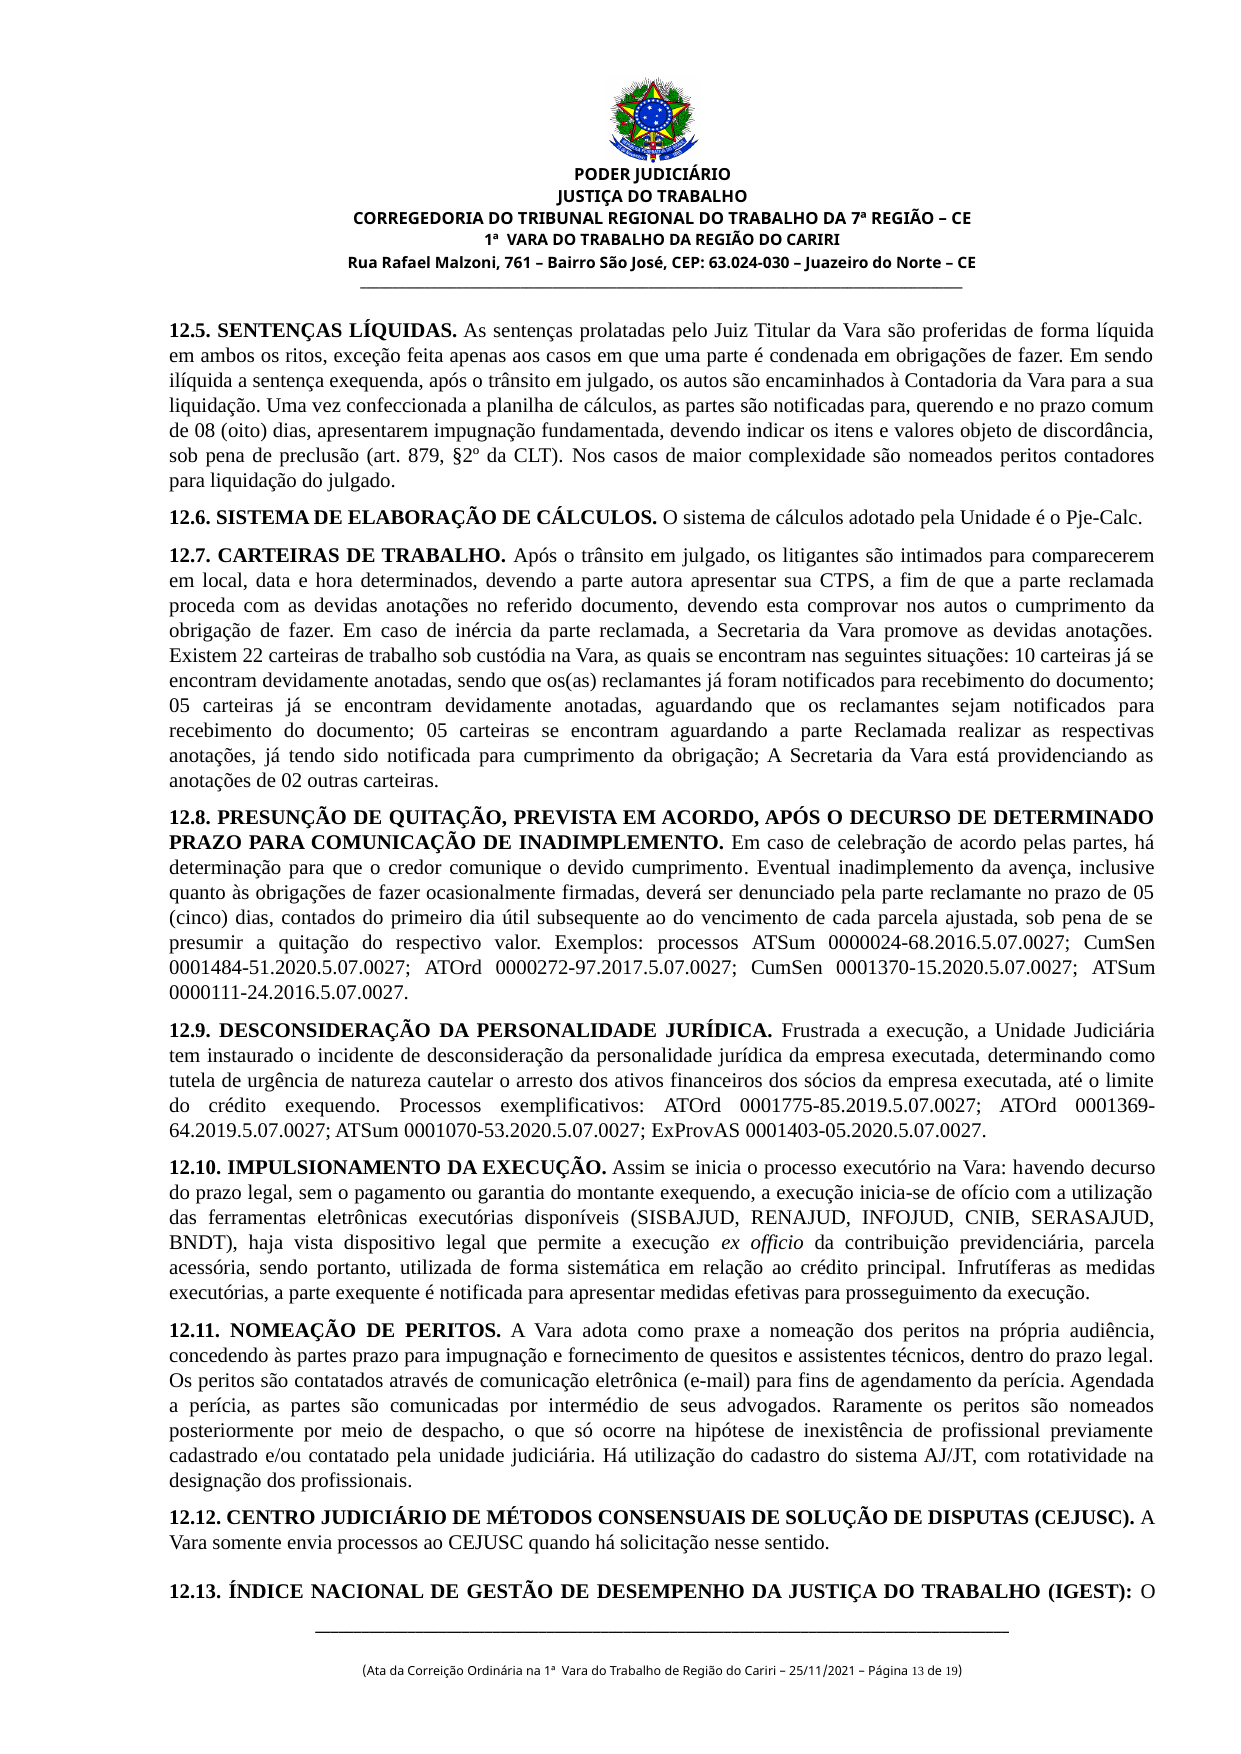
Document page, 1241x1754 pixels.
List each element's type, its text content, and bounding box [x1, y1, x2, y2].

text 12.6. SISTEMA DE ELABORAÇÃO DE CÁLCULOS. O sistema de cálculos adotado pela Unidade é o Pje-Calc. [169, 504, 1155, 529]
text 12.9. DESCONSIDERAÇÃO DA PERSONALIDADE JURÍDICA. Frustrada a execução, a Unidade Judiciária tem instaurado o incidente de desconsideração da personalidade jurídica da empresa executada, determinando como tutela de urgência de natureza cautelar o arresto dos ativos financeiros dos sócios da empresa executada, até o limite do crédito exequendo. Processos exemplificativos: ATOrd 0001775-85.2019.5.07.0027; ATOrd 0001369-64.2019.5.07.0027; ATSum 0001070-53.2020.5.07.0027; ExProvAS 0001403-05.2020.5.07.0027. [169, 1017, 1155, 1142]
text 12.8. PRESUNÇÃO DE QUITAÇÃO, PREVISTA EM ACORDO, APÓS O DECURSO DE DETERMINADO PRAZO PARA COMUNICAÇÃO DE INADIMPLEMENTO. Em caso de celebração de acordo pelas partes, há determinação para que o credor comunique o devido cumprimento. Eventual inadimplemento da avença, inclusive quanto às obrigações de fazer ocasionalmente firmadas, deverá ser denunciado pela parte reclamante no prazo de 05 (cinco) dias, contados do primeiro dia útil subsequente ao do vencimento de cada parcela ajustada, sob pena de se presumir a quitação do respectivo valor. Exemplos: processos ATSum 0000024-68.2016.5.07.0027; CumSen 0001484-51.2020.5.07.0027; ATOrd 0000272-97.2017.5.07.0027; CumSen 0001370-15.2020.5.07.0027; ATSum 0000111-24.2016.5.07.0027. [169, 804, 1155, 1004]
text 12.11. NOMEAÇÃO DE PERITOS. A Vara adota como praxe a nomeação dos peritos na própria audiência, concedendo às partes prazo para impugnação e fornecimento de quesitos e assistentes técnicos, dentro do prazo legal. Os peritos são contatados através de comunicação eletrônica (e-mail) para fins de agendamento da perícia. Agendada a perícia, as partes são comunicadas por intermédio de seus advogados. Raramente os peritos são nomeados posteriormente por meio de despacho, o que só ocorre na hipótese de inexistência de profissional previamente cadastrado e/ou contatado pela unidade judiciária. Há utilização do cadastro do sistema AJ/JT, com rotatividade na designação dos profissionais. [169, 1317, 1155, 1492]
text 12.7. CARTEIRAS DE TRABALHO. Após o trânsito em julgado, os litigantes são intimados para comparecerem em local, data e hora determinados, devendo a parte autora apresentar sua CTPS, a fim de que a parte reclamada proceda com as devidas anotações no referido documento, devendo esta comprovar nos autos o cumprimento da obrigação de fazer. Em caso de inércia da parte reclamada, a Secretaria da Vara promove as devidas anotações. Existem 22 carteiras de trabalho sob custódia na Vara, as quais se encontram nas seguintes situações: 10 carteiras já se encontram devidamente anotadas, sendo que os(as) reclamantes já foram notificados para recebimento do documento; 05 carteiras já se encontram devidamente anotadas, aguardando que os reclamantes sejam notificados para recebimento do documento; 05 carteiras se encontram aguardando a parte Reclamada realizar as respectivas anotações, já tendo sido notificada para cumprimento da obrigação; A Secretaria da Vara está providenciando as anotações de 02 outras carteiras. [169, 542, 1155, 792]
text 12.10. IMPULSIONAMENTO DA EXECUÇÃO. Assim se inicia o processo executório na Vara: havendo decurso do prazo legal, sem o pagamento ou garantia do montante exequendo, a execução inicia-se de ofício com a utilização das ferramentas eletrônicas executórias disponíveis (SISBAJUD, RENAJUD, INFOJUD, CNIB, SERASAJUD, BNDT), haja vista dispositivo legal que permite a execução ex officio da contribuição previdenciária, parcela acessória, sendo portanto, utilizada de forma sistemática em relação ao crédito principal. Infrutíferas as medidas executórias, a parte exequente é notificada para apresentar medidas efetivas para prosseguimento da execução. [169, 1154, 1155, 1304]
text 12.13. ÍNDICE NACIONAL DE GESTÃO DE DESEMPENHO DA JUSTIÇA DO TRABALHO (IGEST): O [169, 1579, 1155, 1604]
text 12.5. SENTENÇAS LÍQUIDAS. As sentenças prolatadas pelo Juiz Titular da Vara são proferidas de forma líquida em ambos os ritos, exceção feita apenas aos casos em que uma parte é condenada em obrigações de fazer. Em sendo ilíquida a sentença exequenda, após o trânsito em julgado, os autos são encaminhados à Contadoria da Vara para a sua liquidação. Uma vez confeccionada a planilha de cálculos, as partes são notificadas para, querendo e no prazo comum de 08 (oito) dias, apresentarem impugnação fundamentada, devendo indicar os itens e valores objeto de discordância, sob pena de preclusão (art. 879, §2º da CLT). Nos casos de maior complexidade são nomeados peritos contadores para liquidação do julgado. [169, 317, 1155, 492]
picture [604, 75, 700, 164]
text 12.12. CENTRO JUDICIÁRIO DE MÉTODOS CONSENSUAIS DE SOLUÇÃO DE DISPUTAS (CEJUSC). A Vara somente envia processos ao CEJUSC quando há solicitação nesse sentido. [169, 1504, 1155, 1554]
